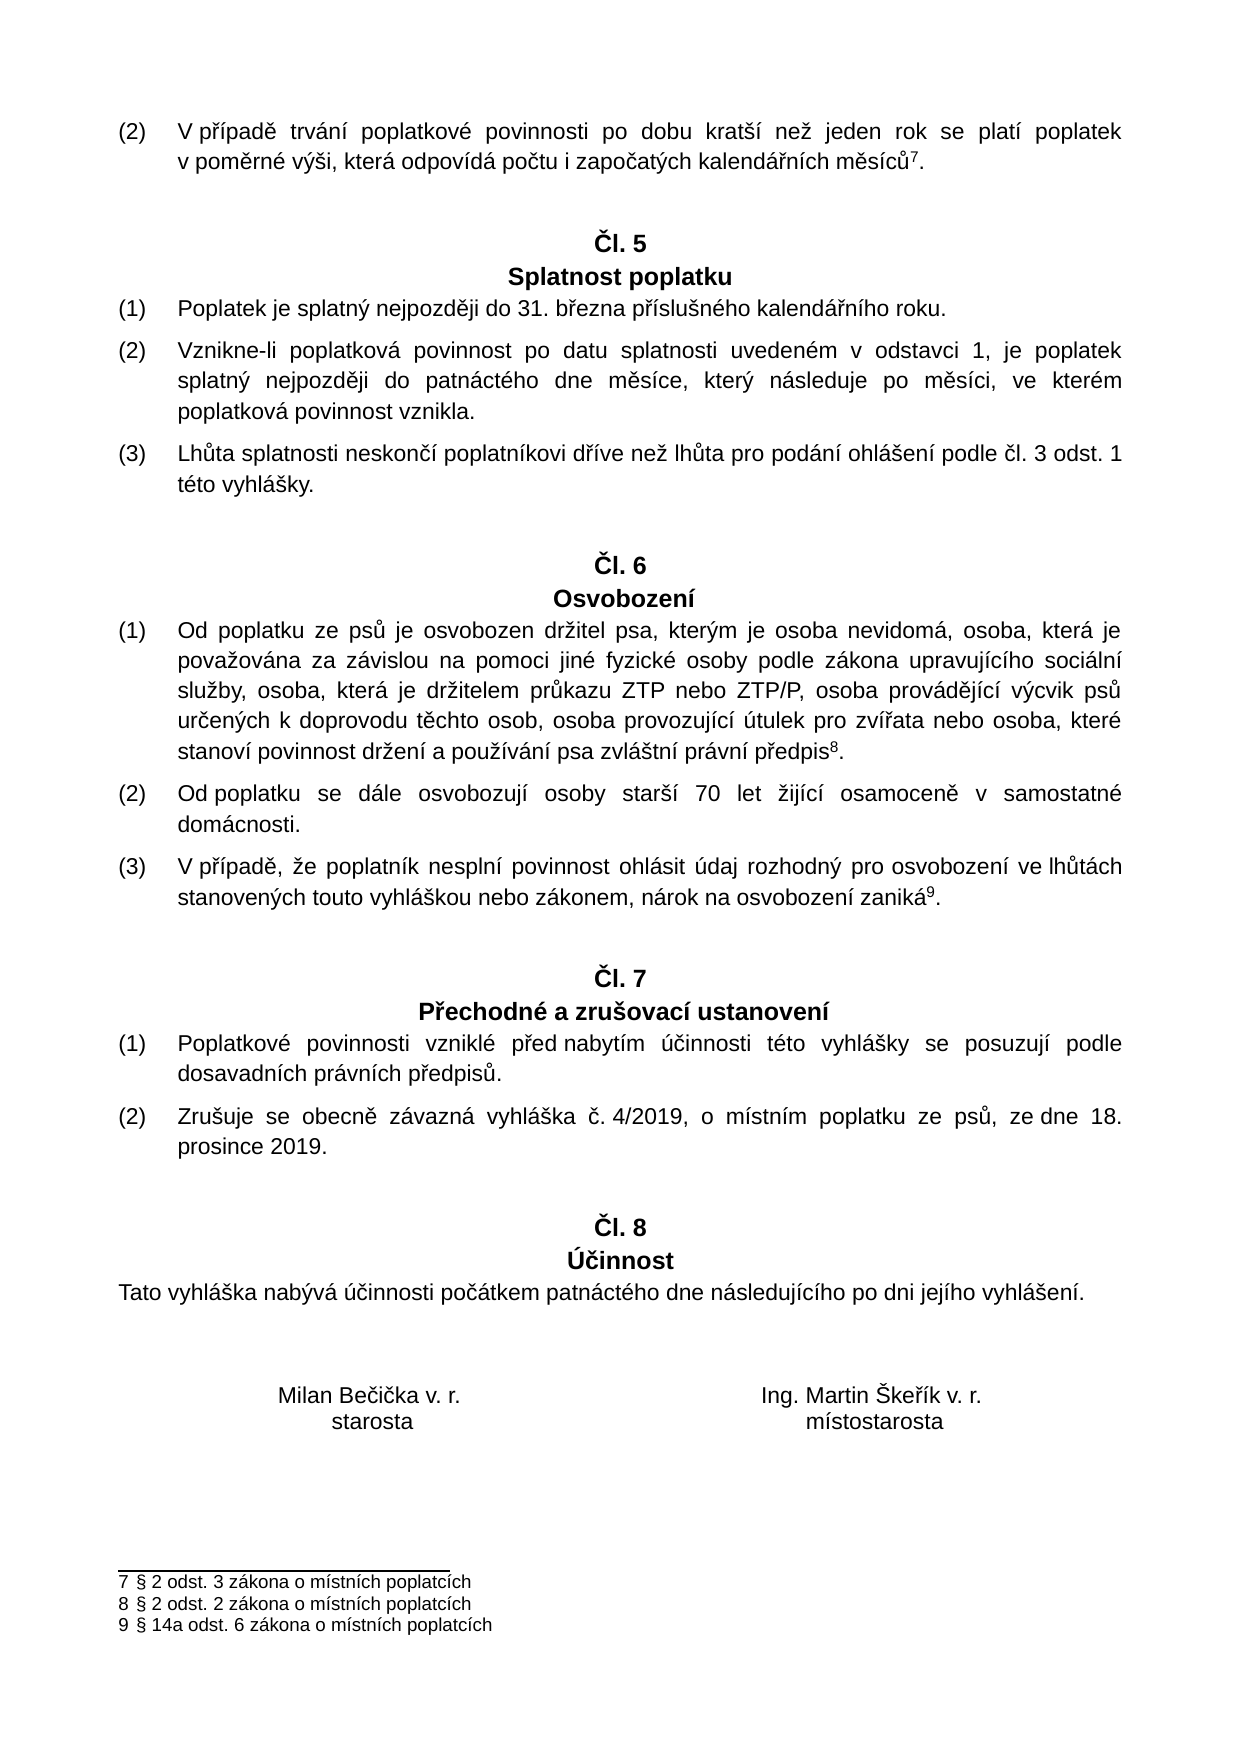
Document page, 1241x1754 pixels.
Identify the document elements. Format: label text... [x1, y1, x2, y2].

list Poplatkové povinnosti vzniklé před nabytím účinnosti této vyhlášky se posuzují podle dosavadních právních předpisů. [118, 1030, 1122, 1086]
list V případě, že poplatník nesplní povinnost ohlásit údaj rozhodný pro osvobození ve lhůtách stanovených touto vyhláškou nebo zákonem, nárok na osvobození zaniká. [118, 853, 1122, 910]
list Zrušuje se obecně závazná vyhláška č. 4/2019, o místním poplatku ze psů, ze dne 18. prosince 2019. [118, 1103, 1122, 1159]
list § 14a odst. 6 zákona o místních poplatcích [118, 1614, 1122, 1635]
table_header Ing. Martin Škeřík v. r. místostarosta [620, 1322, 1122, 1440]
list Vznikne-li poplatková povinnost po datu splatnosti uvedeném v odstavci 1, je poplatek splatný nejpozději do patnáctého dne měsíce, který následuje po měsíci, ve kterém poplatková povinnost vznikla. [118, 337, 1122, 424]
text Tato vyhláška nabývá účinnosti počátkem patnáctého dne následujícího po dni jejího vyhlášení. [118, 1279, 1122, 1306]
table_header Milan Bečička v. r. starosta [118, 1322, 620, 1440]
subtitle Čl. 6 Osvobození [118, 551, 1122, 613]
list Od poplatku ze psů je osvobozen držitel psa, kterým je osoba nevidomá, osoba, která je považována za závislou na pomoci jiné fyzické osoby podle zákona upravujícího sociální služby, osoba, která je držitelem průkazu ZTP nebo ZTP/P, osoba provádějící výcvik psů určených k doprovodu těchto osob, osoba provozující útulek pro zvířata nebo osoba, které stanoví povinnost držení a používání psa zvláštní právní předpis. [118, 617, 1122, 764]
list V případě trvání poplatkové povinnosti po dobu kratší než jeden rok se platí poplatek v poměrné výši, která odpovídá počtu i započatých kalendářních měsíců. [118, 118, 1122, 175]
subtitle Čl. 8 Účinnost [118, 1213, 1122, 1275]
subtitle Čl. 5 Splatnost poplatku [118, 228, 1122, 290]
list Od poplatku se dále osvobozují osoby starší 70 let žijící osamoceně v samostatné domácnosti. [118, 780, 1122, 837]
list § 2 odst. 3 zákona o místních poplatcích [118, 1571, 1122, 1592]
list Poplatek je splatný nejpozději do 31. března příslušného kalendářního roku. [118, 294, 1122, 321]
list Lhůta splatnosti neskončí poplatníkovi dříve než lhůta pro podání ohlášení podle čl. 3 odst. 1 této vyhlášky. [118, 440, 1122, 497]
subtitle Čl. 7 Přechodné a zrušovací ustanovení [118, 964, 1122, 1026]
list § 2 odst. 2 zákona o místních poplatcích [118, 1592, 1122, 1614]
